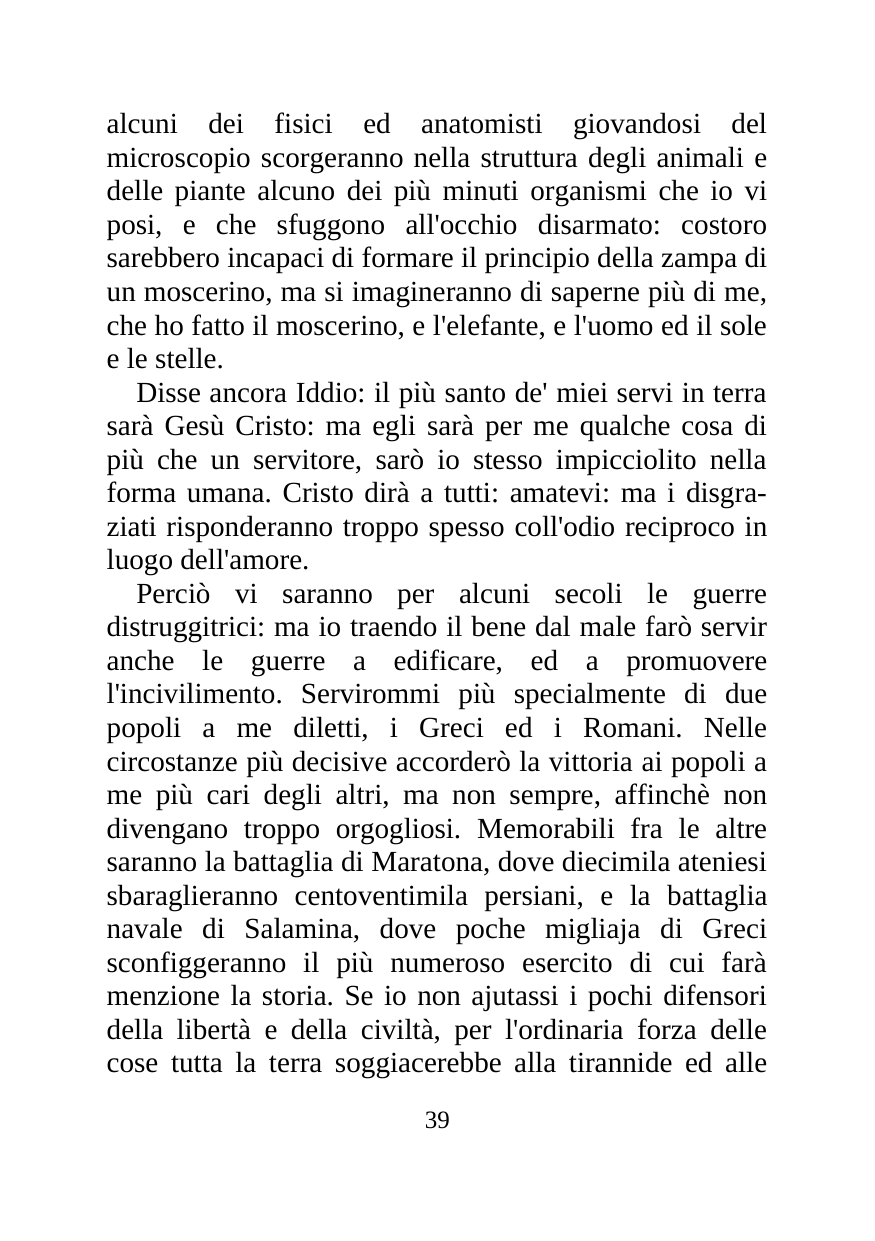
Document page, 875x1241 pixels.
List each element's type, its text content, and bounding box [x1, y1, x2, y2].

text Perciò vi saranno per alcuni secoli le guerre distruggitrici: ma io traendo il bene dal male farò servir anche le guerre a edificare, ed a promuovere l'incivilimento. Servirommi più specialmente di due popoli a me diletti, i Greci ed i Romani. Nelle circostanze più decisive accorderò la vittoria ai popoli a me più cari degli altri, ma non sempre, affinchè non divengano troppo orgogliosi. Memorabili fra le altre saranno la battaglia di Maratona, dove diecimila ateniesi sbaraglieranno centoventimila persiani, e la battaglia navale di Salamina, dove poche migliaja di Greci sconfiggeranno il più numeroso esercito di cui farà menzione la storia. Se io non ajutassi i pochi difensori della libertà e della civiltà, per l'ordinaria forza delle cose tutta la terra soggiacerebbe alla tirannide ed alle [106, 576, 768, 1079]
text Disse ancora Iddio: il più santo de' miei servi in terra sarà Gesù Cristo: ma egli sarà per me qualche cosa di più che un servitore, sarò io stesso impicciolito nella forma umana. Cristo dirà a tutti: amatevi: ma i disgra-ziati risponderanno troppo spesso coll'odio reciproco in luogo dell'amore. [106, 375, 768, 576]
text alcuni dei fisici ed anatomisti giovandosi del microscopio scorgeranno nella struttura degli animali e delle piante alcuno dei più minuti organismi che io vi posi, e che sfuggono all'occhio disarmato: costoro sarebbero incapaci di formare il principio della zampa di un moscerino, ma si imagineranno di saperne più di me, che ho fatto il moscerino, e l'elefante, e l'uomo ed il sole e le stelle. [106, 106, 768, 375]
